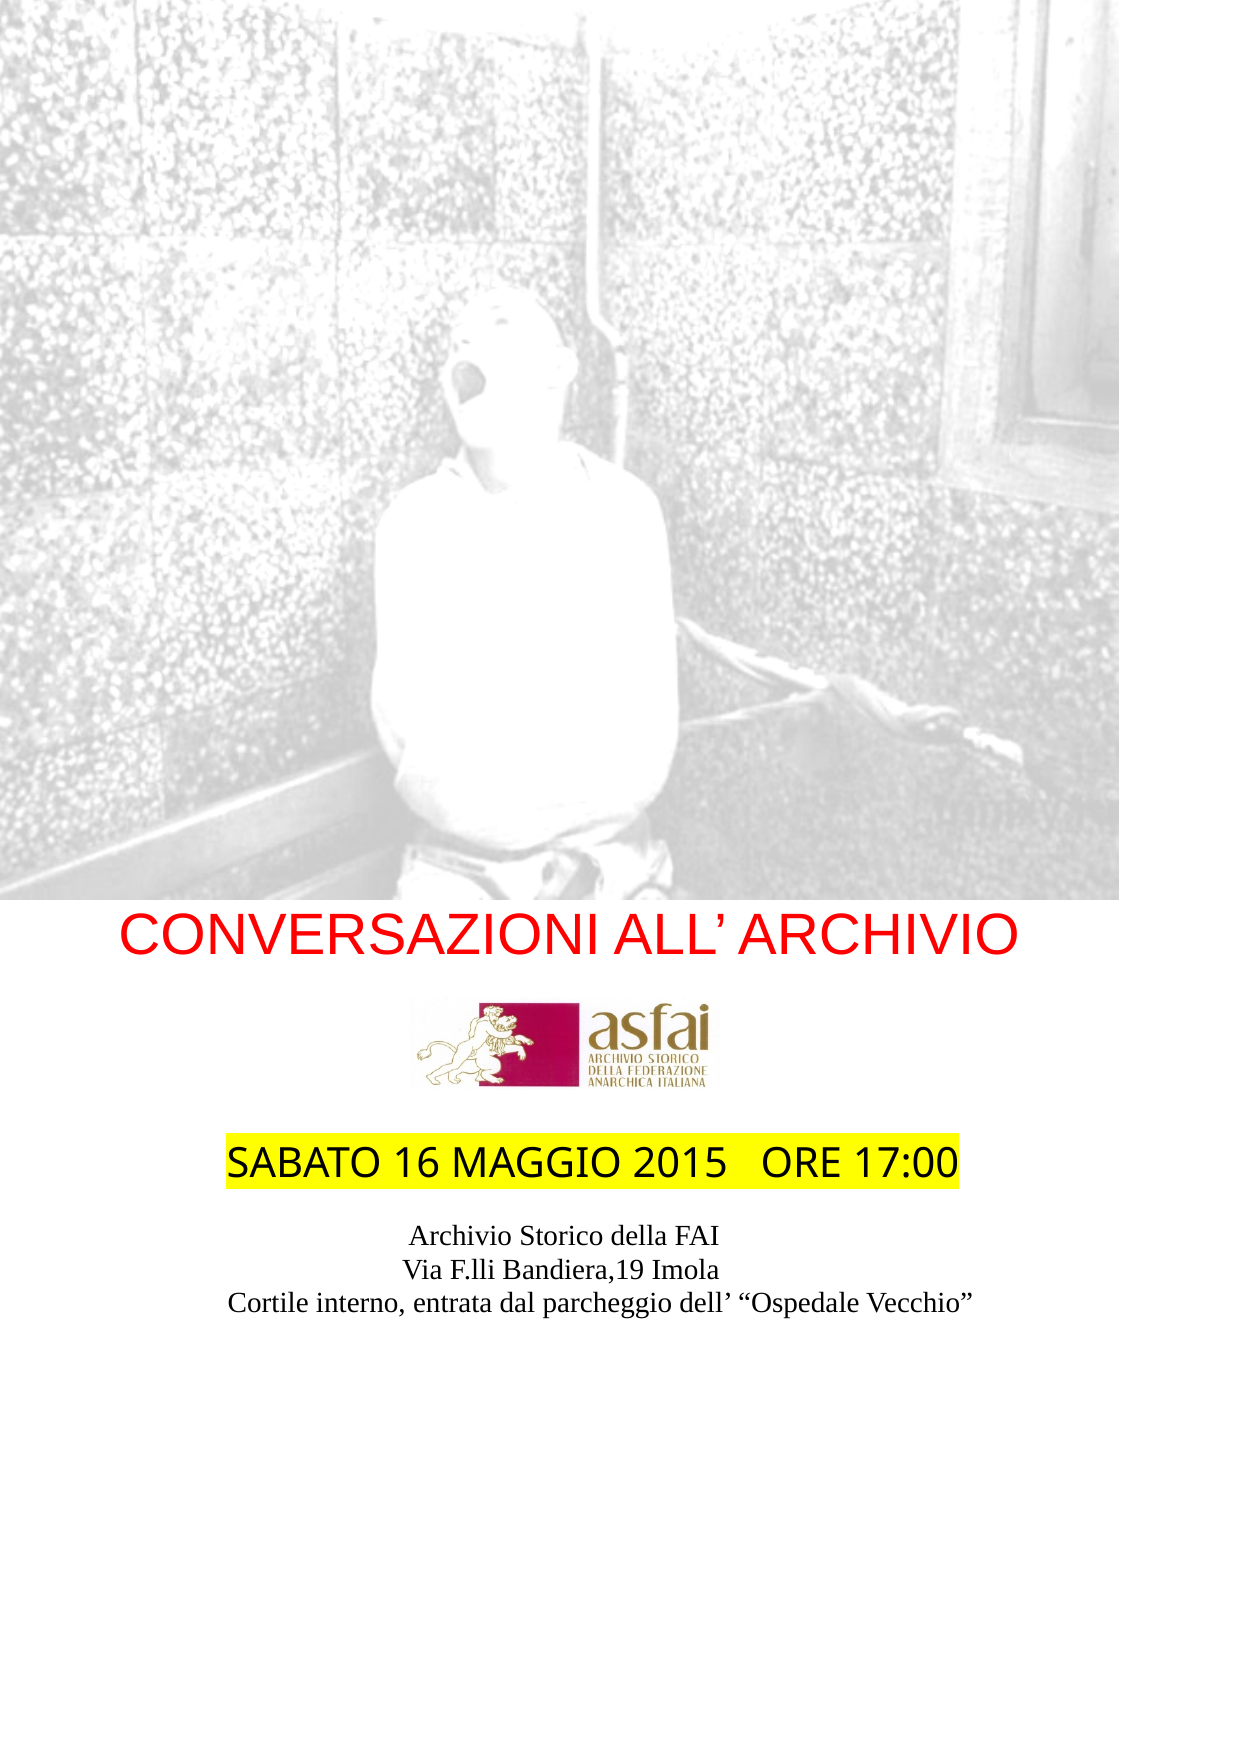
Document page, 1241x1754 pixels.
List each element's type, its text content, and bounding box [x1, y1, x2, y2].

text Cortile interno, entrata dal parcheggio dell’ “Ospedale Vecchio” [118, 1286, 1122, 1319]
picture [410, 997, 721, 1090]
text Via F.lli Bandiera,19 Imola [118, 1252, 1122, 1286]
text CONVERSAZIONI ALL’ ARCHIVIO [118, 148, 1122, 967]
text Archivio Storico della FAI [118, 1218, 1122, 1252]
text SABATO 16 MAGGIO 2015 ORE 17:00 [118, 1132, 1122, 1189]
